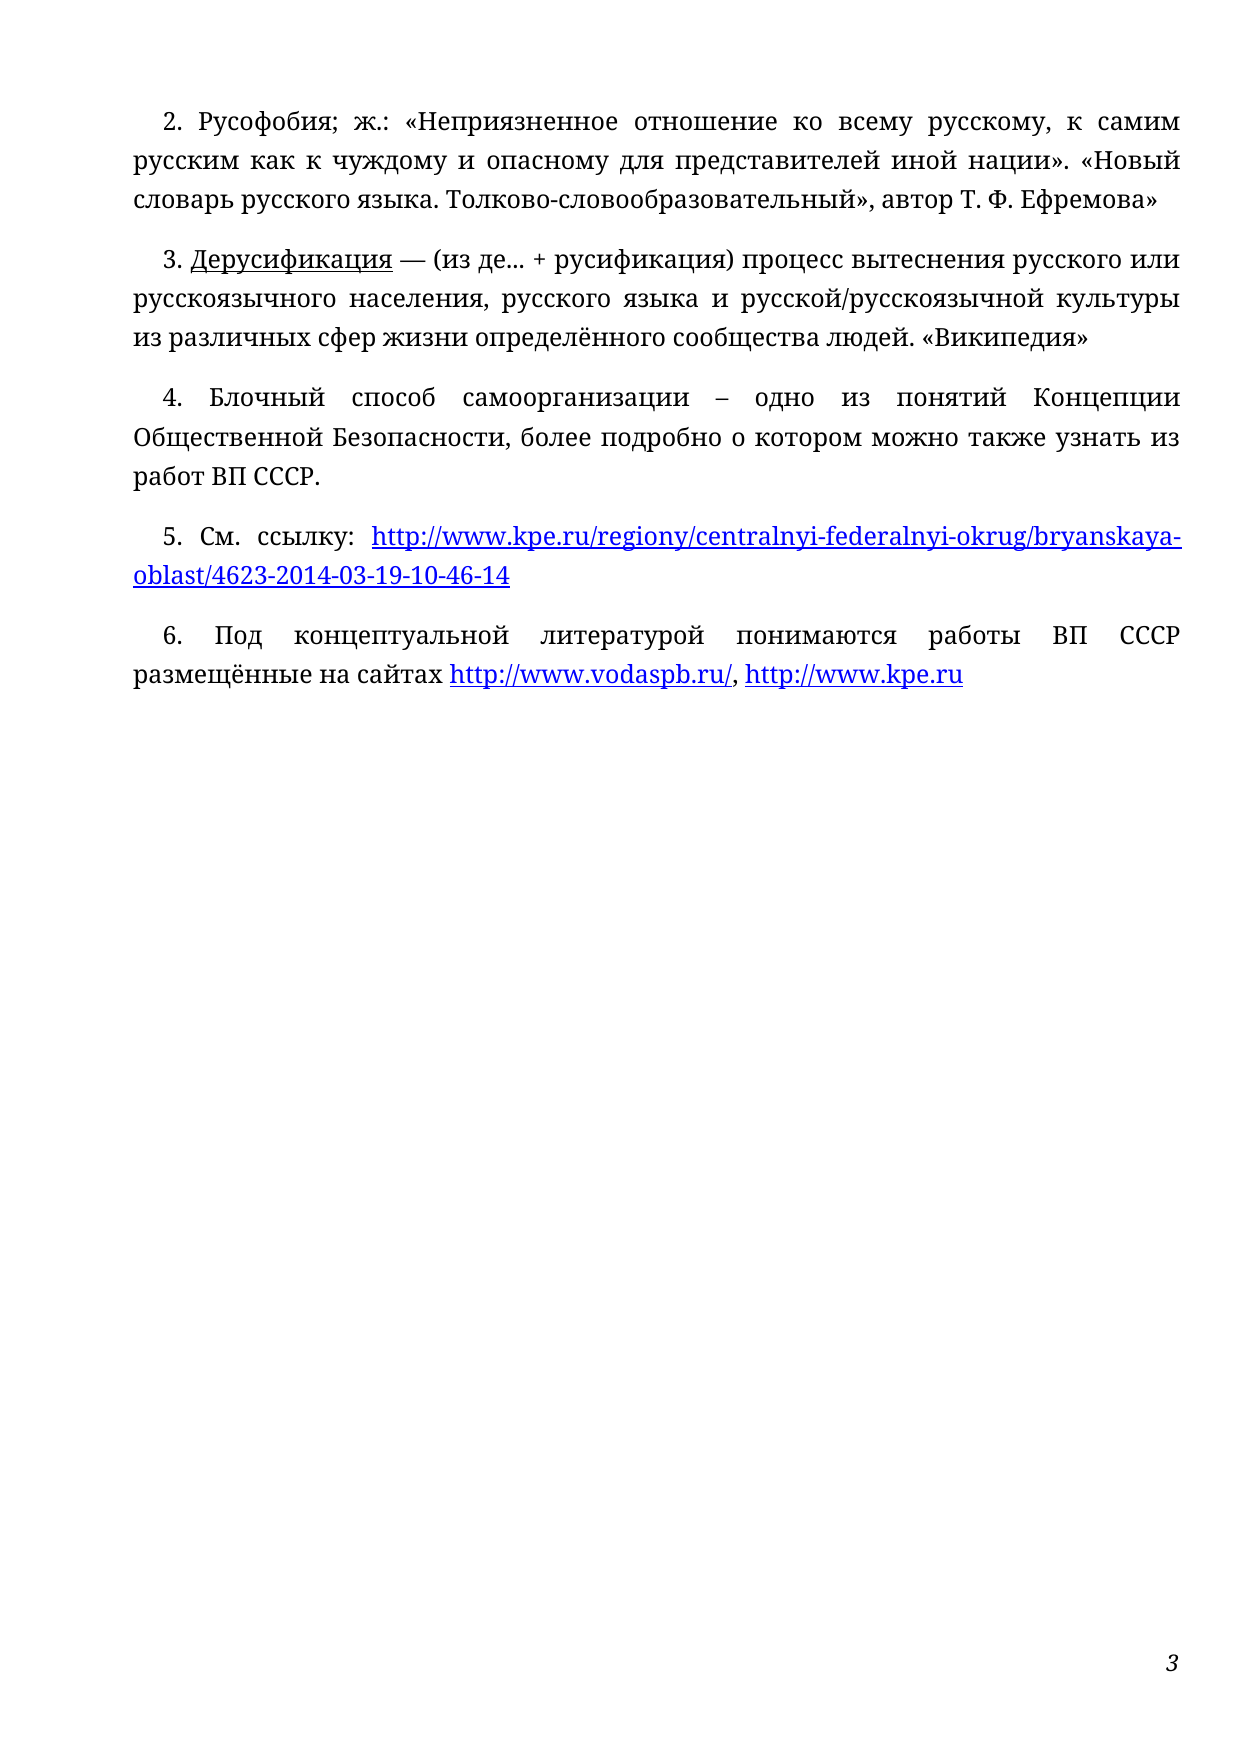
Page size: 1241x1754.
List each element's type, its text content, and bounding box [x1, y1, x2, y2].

text 3. Дерусификация — (из де... + русификация) процесс вытеснения русского или русскоязычного населения, русского языка и русской/русскоязычной культуры из различных сфер жизни определённого сообщества людей. «Википедия» [133, 242, 1181, 354]
text 6. Под концептуальной литературой понимаются работы ВП СССР размещённые на сайтах http://www.vodaspb.ru/, http://www.kpe.ru [133, 618, 1181, 691]
text 2. Русофобия; ж.: «Неприязненное отношение ко всему русскому, к самим русским как к чуждому и опасному для представителей иной нации». «Новый словарь русского языка. Толково-словообразовательный», автор Т. Ф. Ефремова» [133, 103, 1181, 216]
text 5. См. ссылку: http://www.kpe.ru/regiony/centralnyi-federalnyi-okrug/bryanskaya-oblast/4623-2014-03-19-10-46-14 [133, 518, 1181, 592]
text 4. Блочный способ самоорганизации – одно из понятий Концепции Общественной Безопасности, более подробно о котором можно также узнать из работ ВП СССР. [133, 380, 1181, 492]
